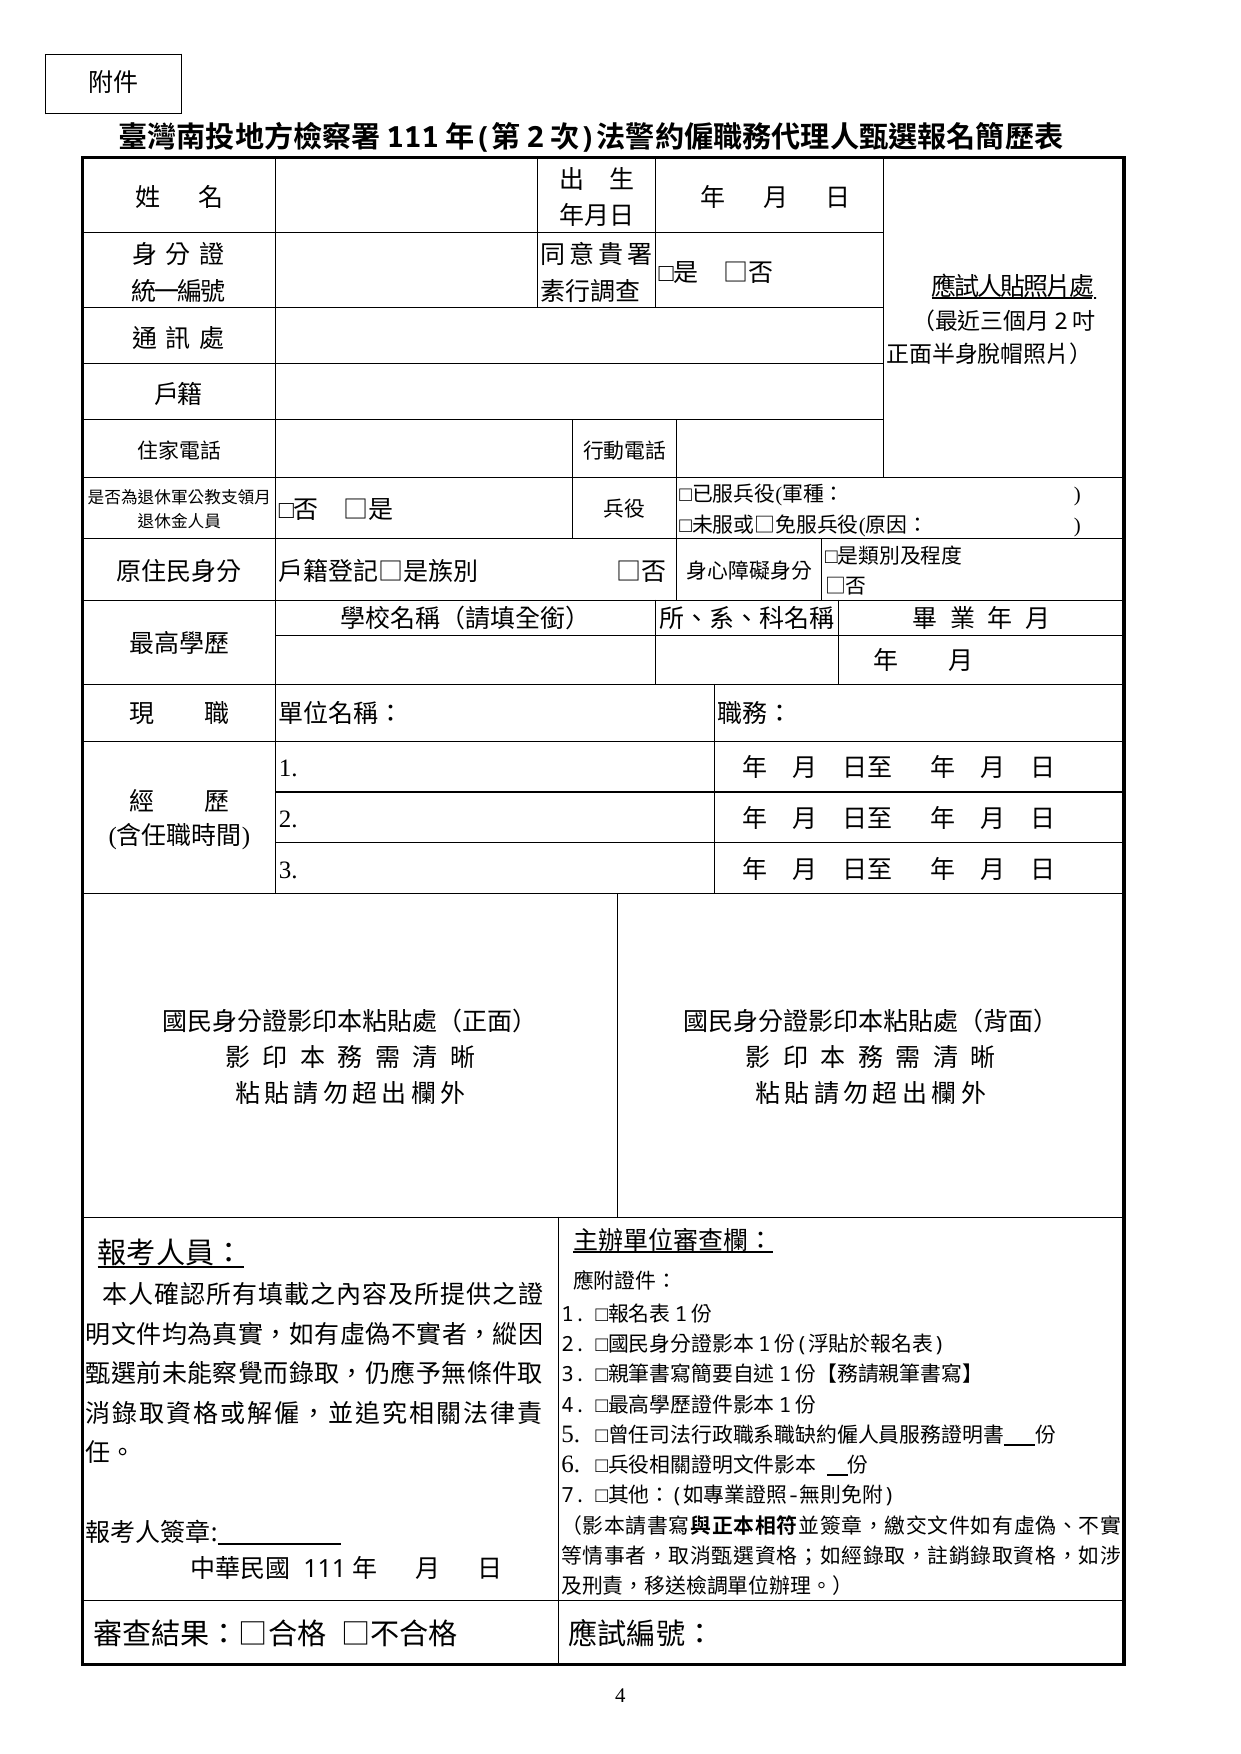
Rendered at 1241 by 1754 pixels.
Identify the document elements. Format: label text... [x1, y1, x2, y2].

table_cell 報考人員： 本人確認所有填載之內容及所提供之證明文件均為真實，如有虛偽不實者，縱因甄選前未能察覺而錄取，仍應予無條件取消錄取資格或解僱，並追究相關法律責任。 報考人簽章: 中華民國 111 年 月 日 [84, 1218, 558, 1600]
table_cell 年 月 日至 年 月 日 [715, 793, 1122, 842]
table_cell 畢 業 年 月 [839, 601, 1122, 635]
text 臺灣南投地方檢察署111年(第2次)法警約僱職務代理人甄選報名簡歷表 [23, 114, 1157, 156]
table_header 出 生 年月日 [538, 159, 655, 232]
table_cell 最高學歷 [84, 601, 275, 684]
table_cell [276, 233, 537, 307]
table_cell 兵役 [573, 478, 676, 538]
table_cell [656, 636, 838, 684]
table_cell [276, 308, 883, 363]
table_cell 身 分 證 統一編號 [84, 233, 275, 307]
table_cell 所、系、科名稱 [656, 601, 838, 635]
table_cell 年 月 日至 年 月 日 [715, 742, 1122, 791]
table_cell 應試編號： [559, 1601, 1122, 1663]
text [46, 55, 181, 113]
table_cell [276, 364, 883, 419]
table_cell 年 月 日至 年 月 日 [715, 843, 1122, 893]
table_cell [276, 636, 655, 684]
table_cell 原住民身分 [84, 539, 275, 599]
table_header [276, 159, 537, 232]
table_cell 主辦單位審查欄： 應附證件： □報名表1份 □國民身分證影本1份(浮貼於報名表) □親筆書寫簡要自述1份【務請親筆書寫】 □最高學歷證件影本1份 □曾任司法行政職系職缺約僱人員服務證明書 份 □兵役相關證明文件影本 份 □其他：(如專業證照-無則免附) （影本請書寫與正本相符並簽章，繳交文件如有虛偽、不實等情事者，取消甄選資格；如經錄取，註銷錄取資格，如涉及刑責，移送檢調單位辦理。） [559, 1218, 1122, 1600]
table_cell [276, 420, 572, 477]
table_cell 年 月 [839, 636, 1122, 684]
table_cell 職務： [715, 685, 1122, 741]
table_cell 行動電話 [573, 420, 676, 477]
table_cell □已服兵役(軍種： ) □未服或□免服兵役(原因： ) [677, 478, 1122, 538]
table_cell □是 □否 [656, 233, 883, 307]
table_header 年 月 日 [656, 159, 883, 232]
table_cell 國民身分證影印本粘貼處（正面） 影 印 本 務 需 清 晰 粘貼請勿超出欄外 [84, 894, 617, 1217]
table_cell 國民身分證影印本粘貼處（背面） 影 印 本 務 需 清 晰 粘貼請勿超出欄外 [618, 894, 1122, 1217]
table_cell □否 □是 [276, 478, 572, 538]
table_cell □是類別及程度 □否 [822, 539, 1122, 599]
table_cell [677, 420, 883, 477]
text 附件 [61, 62, 166, 99]
table_cell 審查結果：□合格 □不合格 [84, 1601, 558, 1663]
table_header 姓 名 [84, 159, 275, 232]
table_cell 3. [276, 843, 714, 893]
table_cell 同意貴署素行調查 [538, 233, 655, 307]
table_cell 是否為退休軍公教支領月退休金人員 [84, 478, 275, 538]
table_cell 1. [276, 742, 714, 791]
table_cell 經 歷 (含任職時間) [84, 742, 275, 893]
table_cell 戶籍 [84, 364, 275, 419]
table_cell 2. [276, 793, 714, 842]
table_cell 現 職 [84, 685, 275, 741]
table_cell 通 訊 處 [84, 308, 275, 363]
table_cell 單位名稱： [276, 685, 714, 741]
table_cell 學校名稱（請填全銜） [276, 601, 655, 635]
table_cell 住家電話 [84, 420, 275, 477]
table_header 應試人貼照片處 （最近三個月2吋 正面半身脫帽照片） [884, 159, 1122, 477]
table_cell 身心障礙身分 [677, 539, 821, 599]
table_cell 戶籍登記□是族別 □否 [276, 539, 676, 599]
